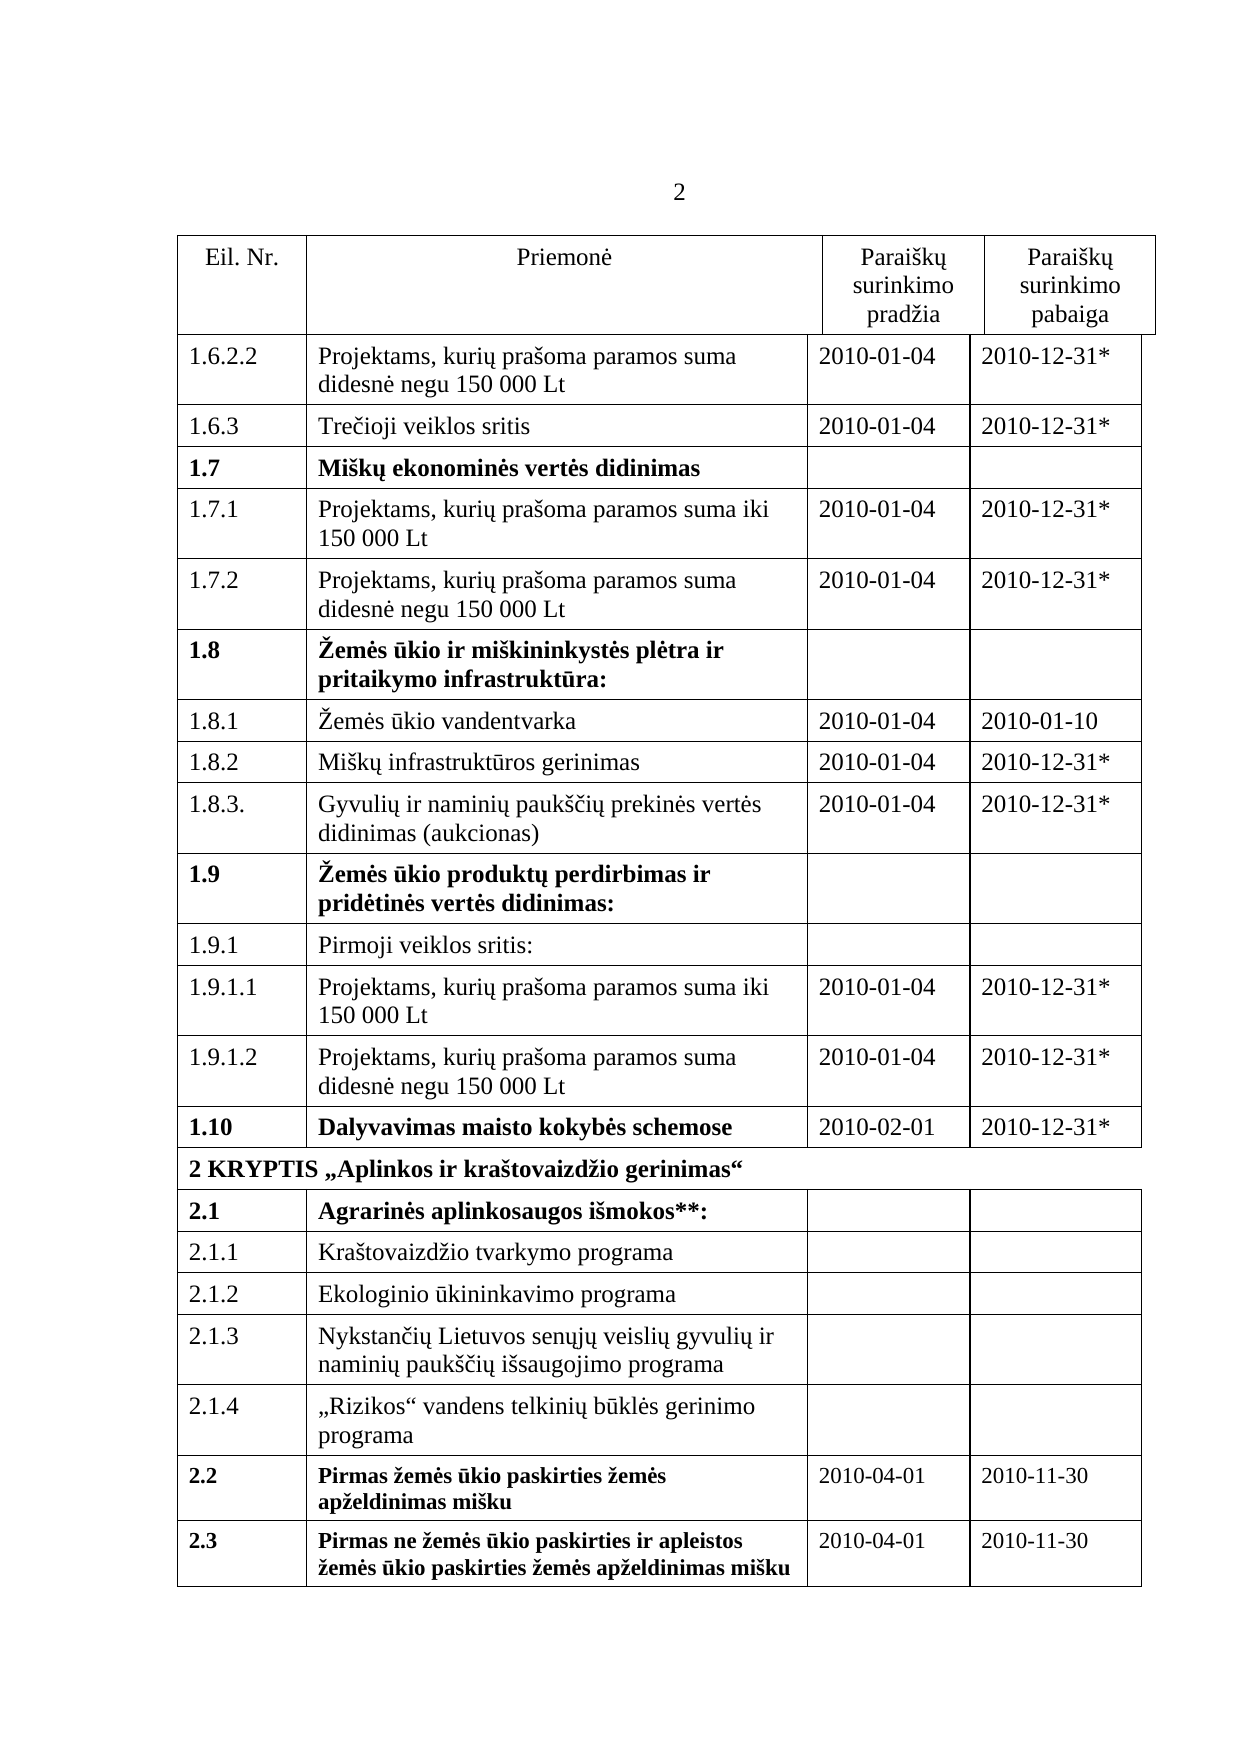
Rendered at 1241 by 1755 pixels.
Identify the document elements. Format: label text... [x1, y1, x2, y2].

table_cell [808, 854, 969, 923]
table_cell [1142, 446, 1156, 488]
table_cell [808, 447, 969, 488]
table_cell [1142, 1455, 1156, 1520]
table_cell [971, 1232, 1141, 1272]
table_cell 2010-12-31* [971, 1107, 1141, 1147]
table_cell [1142, 1189, 1156, 1231]
table_cell 1.7.1 [178, 489, 306, 558]
table_cell 1.9.1 [178, 924, 306, 965]
table_cell 2010-12-31* [971, 489, 1141, 558]
table_cell 1.10 [178, 1107, 306, 1147]
table_cell [808, 1385, 969, 1455]
table_cell Agrarinės aplinkosaugos išmokos**: [307, 1190, 807, 1231]
table_cell [808, 630, 969, 699]
table_cell Projektams, kurių prašoma paramos suma didesnė negu 150 000 Lt [307, 1036, 807, 1106]
table_cell 2010-02-01 [808, 1107, 969, 1147]
table_cell [1142, 1520, 1156, 1586]
table_cell 1.8.2 [178, 742, 306, 782]
table_header Priemonė [307, 236, 822, 334]
table_cell Miškų ekonominės vertės didinimas [307, 447, 807, 488]
table_cell [808, 1232, 969, 1272]
table_cell 1.9.1.1 [178, 966, 306, 1035]
table_cell 2010-04-01 [808, 1456, 969, 1520]
table_cell Projektams, kurių prašoma paramos suma didesnė negu 150 000 Lt [307, 559, 807, 628]
table_cell 2010-01-04 [808, 335, 969, 404]
table_cell 2010-12-31* [971, 783, 1141, 853]
table_cell 1.9.1.2 [178, 1036, 306, 1106]
table_cell 2 KRYPTIS „Aplinkos ir kraštovaizdžio gerinimas“ [178, 1148, 1141, 1189]
table_cell [1142, 558, 1156, 628]
table_cell 2010-01-04 [808, 742, 969, 782]
table_cell [1142, 741, 1156, 782]
table_cell [971, 1315, 1141, 1384]
table_cell 2.1.1 [178, 1232, 306, 1272]
table_cell [971, 854, 1141, 923]
table_cell Žemės ūkio vandentvarka [307, 700, 807, 741]
table_cell 2010-12-31* [971, 742, 1141, 782]
table_cell [1142, 404, 1156, 446]
table_cell Pirmas žemės ūkio paskirties žemės apželdinimas mišku [307, 1456, 807, 1520]
table_cell [1142, 699, 1156, 741]
table_cell [1142, 1384, 1156, 1455]
table_cell 2.1 [178, 1190, 306, 1231]
table_cell 1.6.3 [178, 405, 306, 446]
table_cell [971, 1385, 1141, 1455]
table_cell [808, 1315, 969, 1384]
table_cell Ekologinio ūkininkavimo programa [307, 1273, 807, 1314]
table_cell [1142, 1106, 1156, 1147]
table_cell Žemės ūkio produktų perdirbimas ir pridėtinės vertės didinimas: [307, 854, 807, 923]
table_cell 2.1.4 [178, 1385, 306, 1455]
table_cell Nykstančių Lietuvos senųjų veislių gyvulių ir naminių paukščių išsaugojimo programa [307, 1315, 807, 1384]
table_cell [1142, 488, 1156, 558]
table_cell 2010-04-01 [808, 1521, 969, 1586]
table_cell 1.9 [178, 854, 306, 923]
table_cell [808, 1273, 969, 1314]
table_cell [971, 630, 1141, 699]
table_cell 2010-01-04 [808, 1036, 969, 1106]
table_cell [971, 1273, 1141, 1314]
table_cell 2010-11-30 [971, 1521, 1141, 1586]
table_cell [808, 1190, 969, 1231]
table_cell [1141, 1147, 1156, 1189]
table_cell Projektams, kurių prašoma paramos suma didesnė negu 150 000 Lt [307, 335, 807, 404]
table_cell 1.6.2.2 [178, 335, 306, 404]
table_cell 1.7 [178, 447, 306, 488]
table_cell 2.1.3 [178, 1315, 306, 1384]
table_cell 1.8.3. [178, 783, 306, 853]
table_header Eil. Nr. [178, 236, 306, 334]
table_cell „Rizikos“ vandens telkinių būklės gerinimo programa [307, 1385, 807, 1455]
table_cell 2010-12-31* [971, 1036, 1141, 1106]
table_cell 2010-12-31* [971, 966, 1141, 1035]
table_cell 2010-12-31* [971, 335, 1141, 404]
table_cell 2.2 [178, 1456, 306, 1520]
table_cell 2010-01-04 [808, 783, 969, 853]
table_cell [1142, 335, 1156, 404]
table_header Paraiškų surinkimo pabaiga [985, 236, 1155, 334]
table_cell [1142, 923, 1156, 965]
table_cell [1142, 629, 1156, 699]
table_cell 2.3 [178, 1521, 306, 1586]
table_cell 2010-12-31* [971, 559, 1141, 628]
table_cell [1142, 1272, 1156, 1314]
table_cell 2010-01-04 [808, 405, 969, 446]
table_cell [1142, 1035, 1156, 1106]
table_cell Pirmas ne žemės ūkio paskirties ir apleistos žemės ūkio paskirties žemės apželdinimas mišku [307, 1521, 807, 1586]
table_cell [971, 447, 1141, 488]
table_cell Gyvulių ir naminių paukščių prekinės vertės didinimas (aukcionas) [307, 783, 807, 853]
table_cell 2010-12-31* [971, 405, 1141, 446]
table_cell 2010-01-10 [971, 700, 1141, 741]
table_cell 2010-01-04 [808, 489, 969, 558]
table_cell Kraštovaizdžio tvarkymo programa [307, 1232, 807, 1272]
table_cell [1142, 1231, 1156, 1272]
table_cell 1.8.1 [178, 700, 306, 741]
table_cell 2010-11-30 [971, 1456, 1141, 1520]
table_cell Trečioji veiklos sritis [307, 405, 807, 446]
table_cell 2.1.2 [178, 1273, 306, 1314]
table_cell Projektams, kurių prašoma paramos suma iki 150 000 Lt [307, 489, 807, 558]
table_cell Miškų infrastruktūros gerinimas [307, 742, 807, 782]
table_cell 2010-01-04 [808, 700, 969, 741]
table_cell Pirmoji veiklos sritis: [307, 924, 807, 965]
table_cell [971, 924, 1141, 965]
table_cell [1142, 853, 1156, 923]
table_cell 2010-01-04 [808, 559, 969, 628]
table_cell Žemės ūkio ir miškininkystės plėtra ir pritaikymo infrastruktūra: [307, 630, 807, 699]
table_cell Dalyvavimas maisto kokybės schemose [307, 1107, 807, 1147]
table_cell [1142, 965, 1156, 1035]
table_cell 2010-01-04 [808, 966, 969, 1035]
table_cell Projektams, kurių prašoma paramos suma iki 150 000 Lt [307, 966, 807, 1035]
table_cell [971, 1190, 1141, 1231]
table_cell 1.7.2 [178, 559, 306, 628]
table_cell [1142, 1314, 1156, 1384]
table_header Paraiškų surinkimo pradžia [823, 236, 984, 334]
table_cell 1.8 [178, 630, 306, 699]
table_cell [808, 924, 969, 965]
table_cell [1142, 782, 1156, 853]
